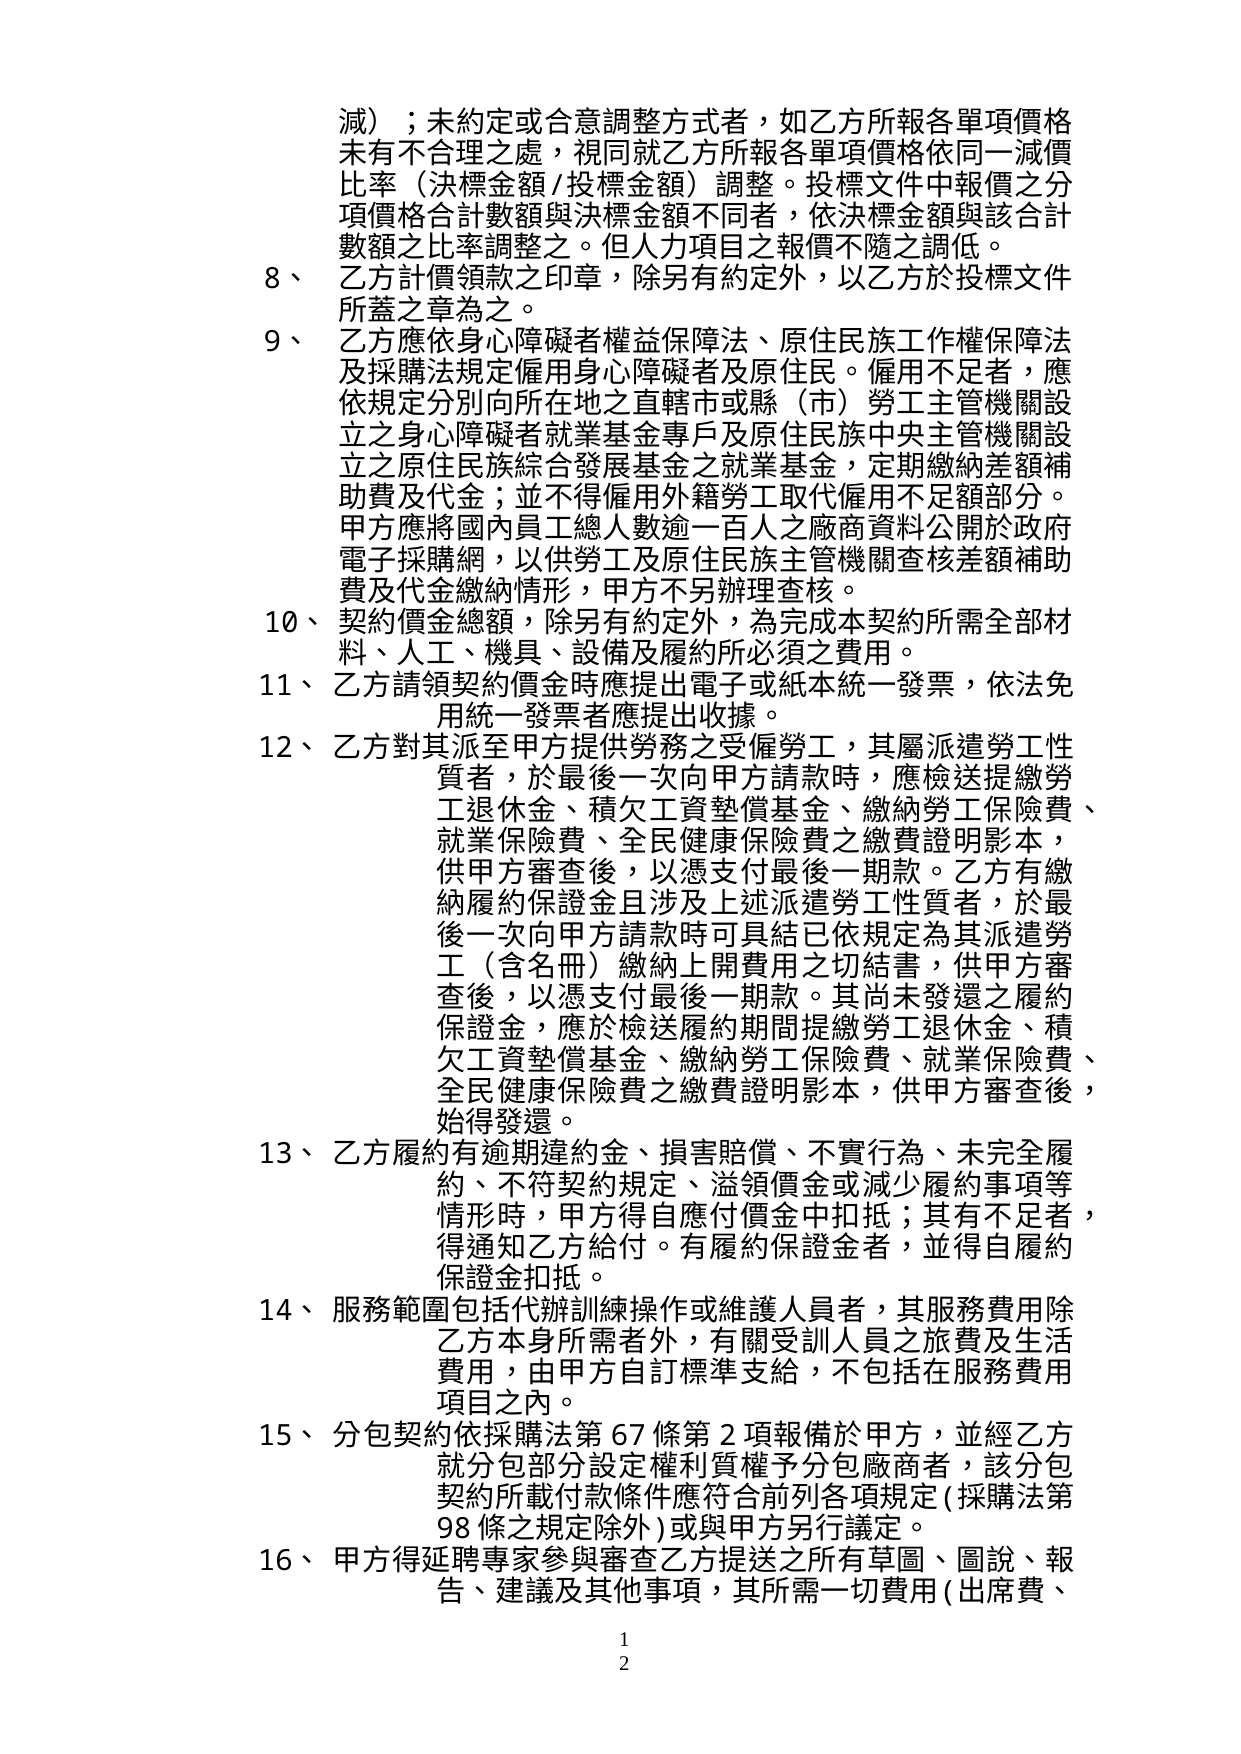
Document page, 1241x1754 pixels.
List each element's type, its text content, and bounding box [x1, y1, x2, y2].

list 服務範圍包括代辦訓練操作或維護人員者，其服務費用除乙方本身所需者外，有關受訓人員之旅費及生活費用，由甲方自訂標準支給，不包括在服務費用項目之內。 [258, 1295, 1075, 1420]
list 減）；未約定或合意調整方式者，如乙方所報各單項價格未有不合理之處，視同就乙方所報各單項價格依同一減價比率（決標金額/投標金額）調整。投標文件中報價之分項價格合計數額與決標金額不同者，依決標金額與該合計數額之比率調整之。但人力項目之報價不隨之調低。 [263, 108, 1075, 264]
list 乙方履約有逾期違約金、損害賠償、不實行為、未完全履約、不符契約規定、溢領價金或減少履約事項等情形時，甲方得自應付價金中扣抵；其有不足者，得通知乙方給付。有履約保證金者，並得自履約保證金扣抵。 [258, 1139, 1075, 1295]
list 乙方對其派至甲方提供勞務之受僱勞工，其屬派遣勞工性質者，於最後一次向甲方請款時，應檢送提繳勞工退休金、積欠工資墊償基金、繳納勞工保險費、就業保險費、全民健康保險費之繳費證明影本，供甲方審查後，以憑支付最後一期款。乙方有繳納履約保證金且涉及上述派遣勞工性質者，於最後一次向甲方請款時可具結已依規定為其派遣勞工（含名冊）繳納上開費用之切結書，供甲方審查後，以憑支付最後一期款。其尚未發還之履約保證金，應於檢送履約期間提繳勞工退休金、積欠工資墊償基金、繳納勞工保險費、就業保險費、全民健康保險費之繳費證明影本，供甲方審查後，始得發還。 [258, 733, 1075, 1139]
list 乙方請領契約價金時應提出電子或紙本統一發票，依法免用統一發票者應提出收據。 [258, 670, 1075, 733]
list 乙方計價領款之印章，除另有約定外，以乙方於投標文件所蓋之章為之。 [263, 264, 1075, 326]
list 甲方得延聘專家參與審查乙方提送之所有草圖、圖說、報告、建議及其他事項，其所需一切費用(出席費、 [258, 1545, 1075, 1608]
list 乙方應依身心障礙者權益保障法、原住民族工作權保障法及採購法規定僱用身心障礙者及原住民。僱用不足者，應依規定分別向所在地之直轄市或縣（市）勞工主管機關設立之身心障礙者就業基金專戶及原住民族中央主管機關設立之原住民族綜合發展基金之就業基金，定期繳納差額補助費及代金；並不得僱用外籍勞工取代僱用不足額部分。甲方應將國內員工總人數逾一百人之廠商資料公開於政府電子採購網，以供勞工及原住民族主管機關查核差額補助費及代金繳納情形，甲方不另辦理查核。 [263, 326, 1075, 608]
list 契約價金總額，除另有約定外，為完成本契約所需全部材料、人工、機具、設備及履約所必須之費用。 [263, 608, 1075, 670]
list 分包契約依採購法第67條第2項報備於甲方，並經乙方就分包部分設定權利質權予分包廠商者，該分包契約所載付款條件應符合前列各項規定(採購法第98條之規定除外)或與甲方另行議定。 [258, 1420, 1075, 1545]
